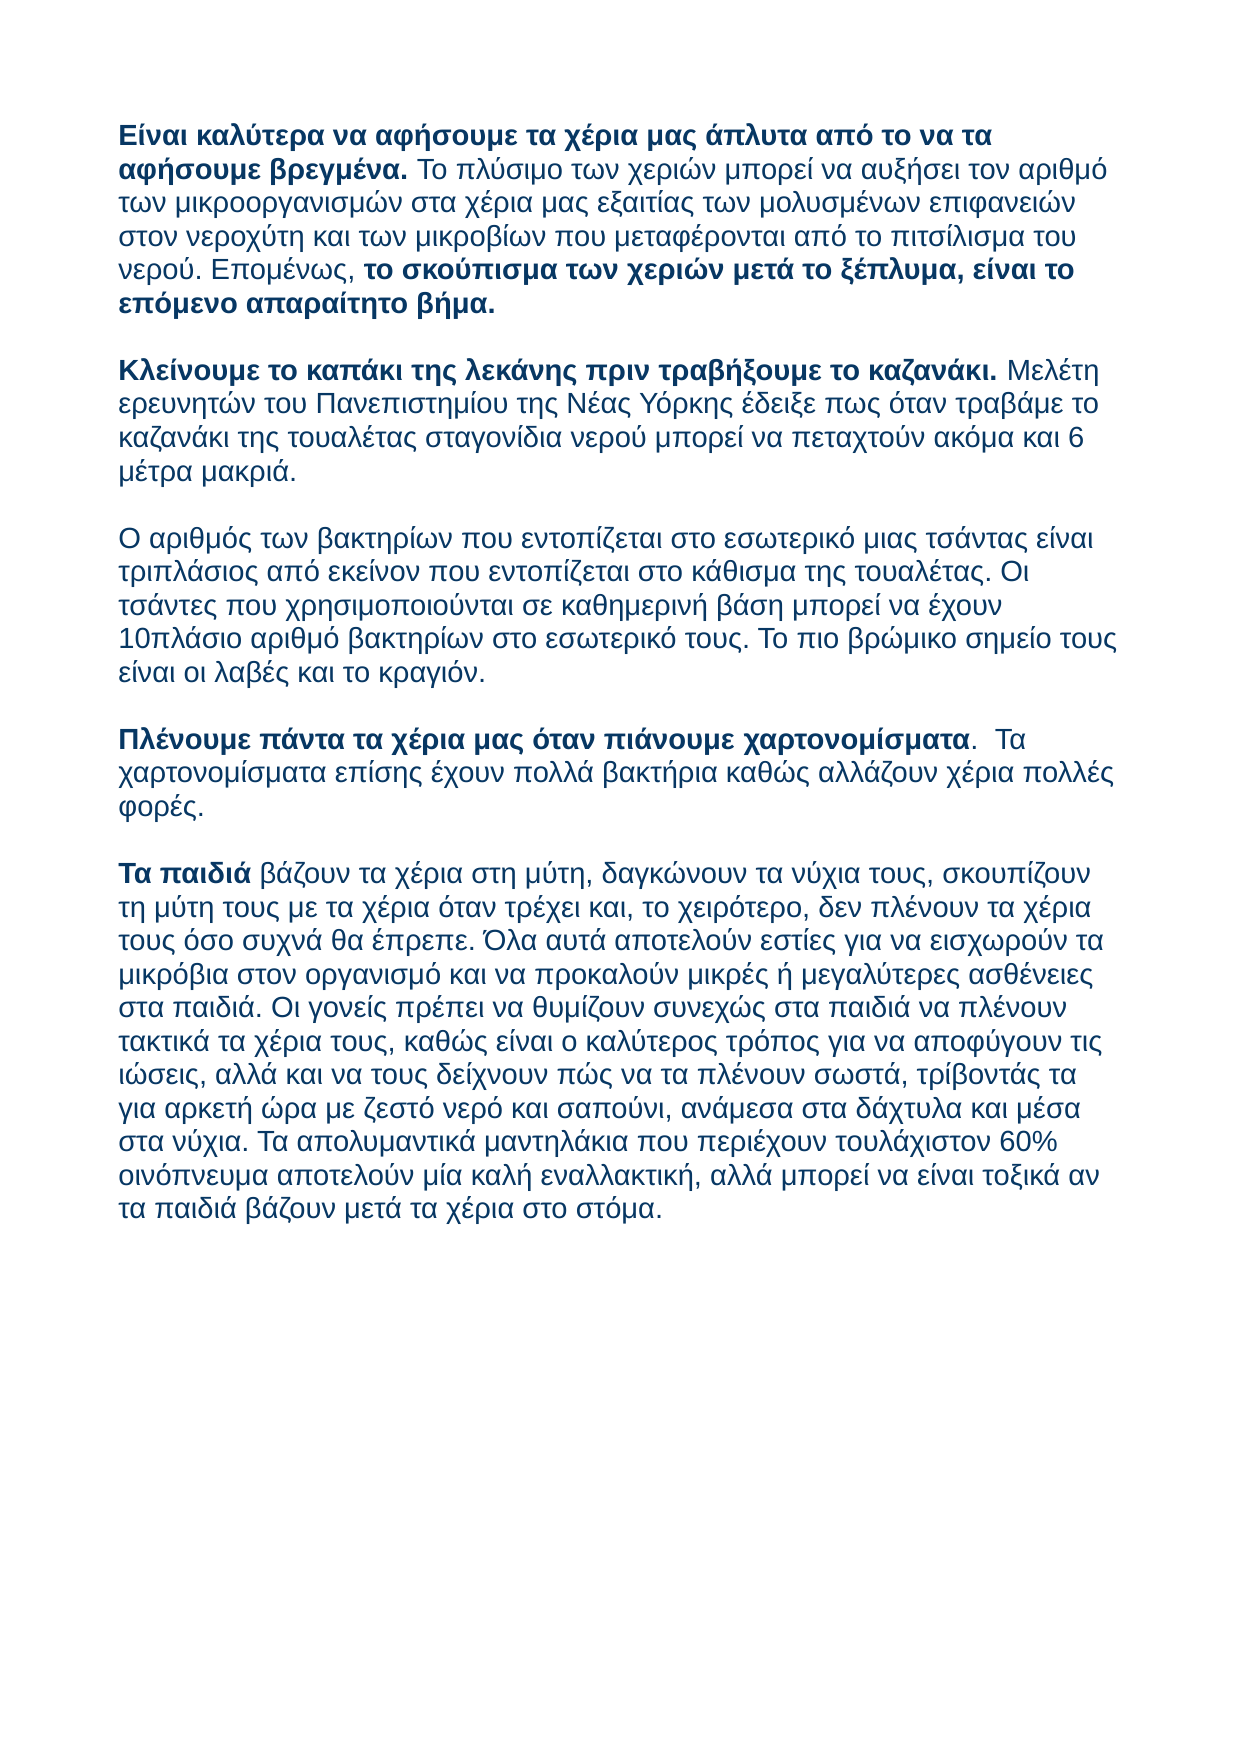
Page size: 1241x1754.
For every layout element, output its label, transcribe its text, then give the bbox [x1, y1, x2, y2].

text Ο αριθμός των βακτηρίων που εντοπίζεται στο εσωτερικό μιας τσάντας είναι τριπλάσιος από εκείνον που εντοπίζεται στο κάθισμα της τουαλέτας. Οι τσάντες που χρησιμοποιούνται σε καθημερινή βάση μπορεί να έχουν 10πλάσιο αριθμό βακτηρίων στο εσωτερικό τους. Το πιο βρώμικο σημείο τους είναι οι λαβές και το κραγιόν. [118, 521, 1122, 688]
text Πλένουμε πάντα τα χέρια μας όταν πιάνουμε χαρτονομίσματα. Τα χαρτονομίσματα επίσης έχουν πολλά βακτήρια καθώς αλλάζουν χέρια πολλές φορές. [118, 722, 1122, 822]
text Τα παιδιά βάζουν τα χέρια στη μύτη, δαγκώνουν τα νύχια τους, σκουπίζουν τη μύτη τους με τα χέρια όταν τρέχει και, το χειρότερο, δεν πλένουν τα χέρια τους όσο συχνά θα έπρεπε. Όλα αυτά αποτελούν εστίες για να εισχωρούν τα μικρόβια στον οργανισμό και να προκαλούν μικρές ή μεγαλύτερες ασθένειες στα παιδιά. Οι γονείς πρέπει να θυμίζουν συνεχώς στα παιδιά να πλένουν τακτικά τα χέρια τους, καθώς είναι ο καλύτερος τρόπος για να αποφύγουν τις ιώσεις, αλλά και να τους δείχνουν πώς να τα πλένουν σωστά, τρίβοντάς τα για αρκετή ώρα με ζεστό νερό και σαπούνι, ανάμεσα στα δάχτυλα και μέσα στα νύχια. Τα απολυμαντικά μαντηλάκια που περιέχουν τουλάχιστον 60% οινόπνευμα αποτελούν μία καλή εναλλακτική, αλλά μπορεί να είναι τοξικά αν τα παιδιά βάζουν μετά τα χέρια στο στόμα. [118, 856, 1122, 1225]
text Eίναι καλύτερα να αφήσουμε τα χέρια μας άπλυτα από το να τα αφήσουμε βρεγμένα. Το πλύσιμο των χεριών μπορεί να αυξήσει τον αριθμό των μικροοργανισμών στα χέρια μας εξαιτίας των μολυσμένων επιφανειών στον νεροχύτη και των μικροβίων που μεταφέρονται από το πιτσίλισμα του νερού. Επομένως, το σκούπισμα των χεριών μετά το ξέπλυμα, είναι το επόμενο απαραίτητο βήμα. [118, 118, 1122, 319]
text Kλείνουμε το καπάκι της λεκάνης πριν τραβήξουμε το καζανάκι. Μελέτη ερευνητών του Πανεπιστημίου της Νέας Υόρκης έδειξε πως όταν τραβάμε το καζανάκι της τουαλέτας σταγονίδια νερού μπορεί να πεταχτούν ακόμα και 6 μέτρα μακριά. [118, 353, 1122, 487]
